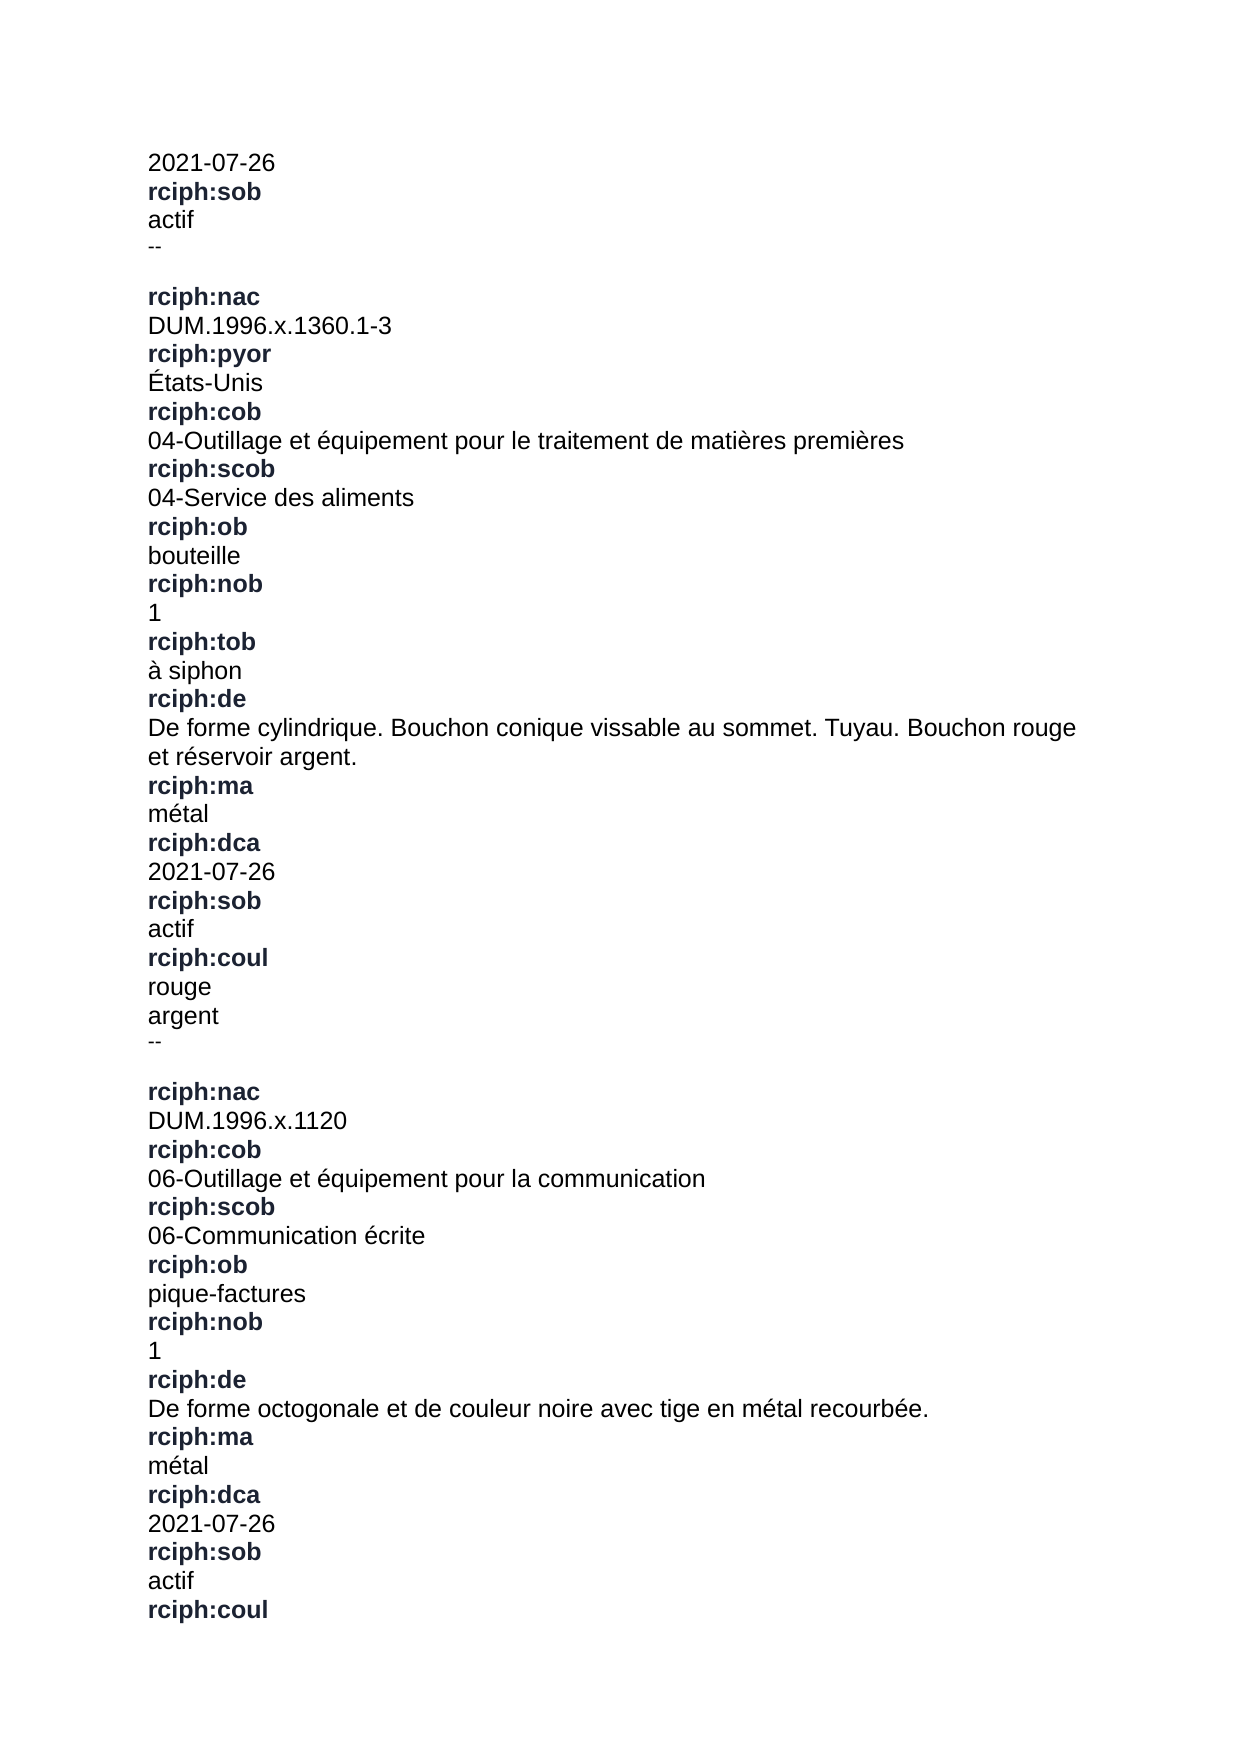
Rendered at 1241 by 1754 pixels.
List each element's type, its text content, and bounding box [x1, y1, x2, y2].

text rciph:sob [148, 176, 1092, 205]
text rciph:cob [148, 1135, 1092, 1163]
text rciph:de [148, 1365, 1092, 1393]
text 1 [148, 598, 1092, 627]
text rciph:dca [148, 1480, 1092, 1508]
text 06-Outillage et équipement pour la communication [148, 1163, 1092, 1192]
text à siphon [148, 656, 1092, 684]
text argent [148, 1001, 1092, 1029]
text -- [148, 234, 1092, 258]
text 2021-07-26 [148, 148, 1092, 176]
text rciph:coul [148, 1595, 1092, 1623]
text 1 [148, 1336, 1092, 1365]
text actif [148, 1566, 1092, 1595]
text rciph:nac [148, 282, 1092, 311]
text rciph:scob [148, 454, 1092, 483]
text rciph:sob [148, 886, 1092, 914]
text De forme octogonale et de couleur noire avec tige en métal recourbée. [148, 1393, 1092, 1422]
text -- [148, 1029, 1092, 1053]
text De forme cylindrique. Bouchon conique vissable au sommet. Tuyau. Bouchon rouge et réservoir argent. [148, 713, 1092, 771]
text rciph:ma [148, 1422, 1092, 1451]
text 2021-07-26 [148, 1508, 1092, 1537]
text rciph:pyor [148, 339, 1092, 368]
text actif [148, 205, 1092, 234]
text rciph:ob [148, 1250, 1092, 1278]
text États-Unis [148, 368, 1092, 397]
text rciph:coul [148, 943, 1092, 972]
text rciph:scob [148, 1192, 1092, 1221]
text rciph:sob [148, 1537, 1092, 1566]
text rciph:dca [148, 828, 1092, 857]
text DUM.1996.x.1120 [148, 1106, 1092, 1135]
text rciph:ob [148, 512, 1092, 541]
text rciph:tob [148, 627, 1092, 656]
text 04-Outillage et équipement pour le traitement de matières premières [148, 426, 1092, 454]
text rciph:nac [148, 1077, 1092, 1106]
text rciph:ma [148, 771, 1092, 799]
text rouge [148, 972, 1092, 1001]
text métal [148, 799, 1092, 828]
text rciph:cob [148, 397, 1092, 426]
text DUM.1996.x.1360.1-3 [148, 311, 1092, 339]
text 04-Service des aliments [148, 483, 1092, 512]
text rciph:de [148, 684, 1092, 713]
text rciph:nob [148, 1307, 1092, 1336]
text actif [148, 914, 1092, 943]
text 2021-07-26 [148, 857, 1092, 886]
text 06-Communication écrite [148, 1221, 1092, 1250]
text métal [148, 1451, 1092, 1480]
text rciph:nob [148, 569, 1092, 598]
text bouteille [148, 541, 1092, 569]
text pique-factures [148, 1278, 1092, 1307]
